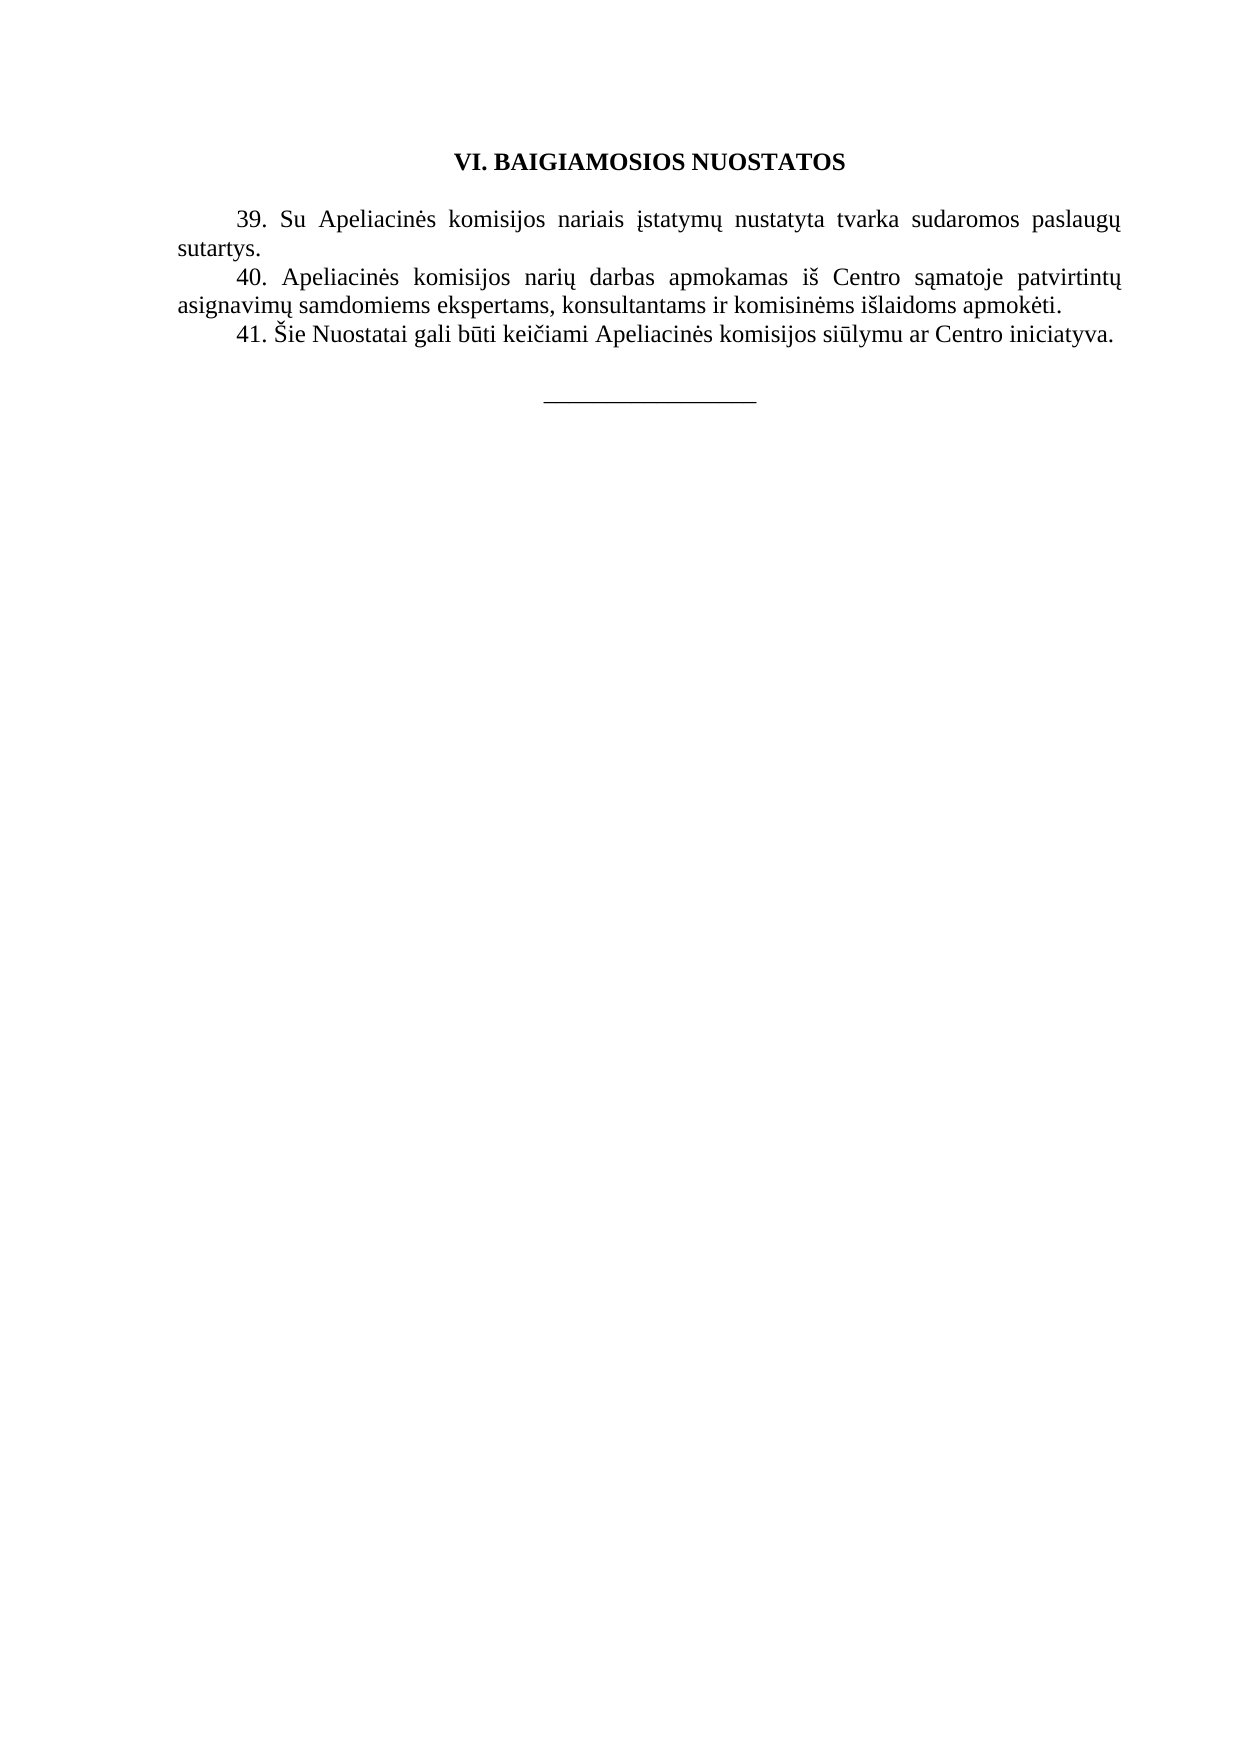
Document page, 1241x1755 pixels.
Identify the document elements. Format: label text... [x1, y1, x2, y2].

text 41. Šie Nuostatai gali būti keičiami Apeliacinės komisijos siūlymu ar Centro iniciatyva. [177, 319, 1122, 348]
text 39. Su Apeliacinės komisijos nariais įstatymų nustatyta tvarka sudaromos paslaugų sutartys. [177, 204, 1122, 262]
text _________________ [177, 377, 1122, 406]
text VI. BAIGIAMOSIOS NUOSTATOS [177, 147, 1122, 176]
text 40. Apeliacinės komisijos narių darbas apmokamas iš Centro sąmatoje patvirtintų asignavimų samdomiems ekspertams, konsultantams ir komisinėms išlaidoms apmokėti. [177, 262, 1122, 319]
